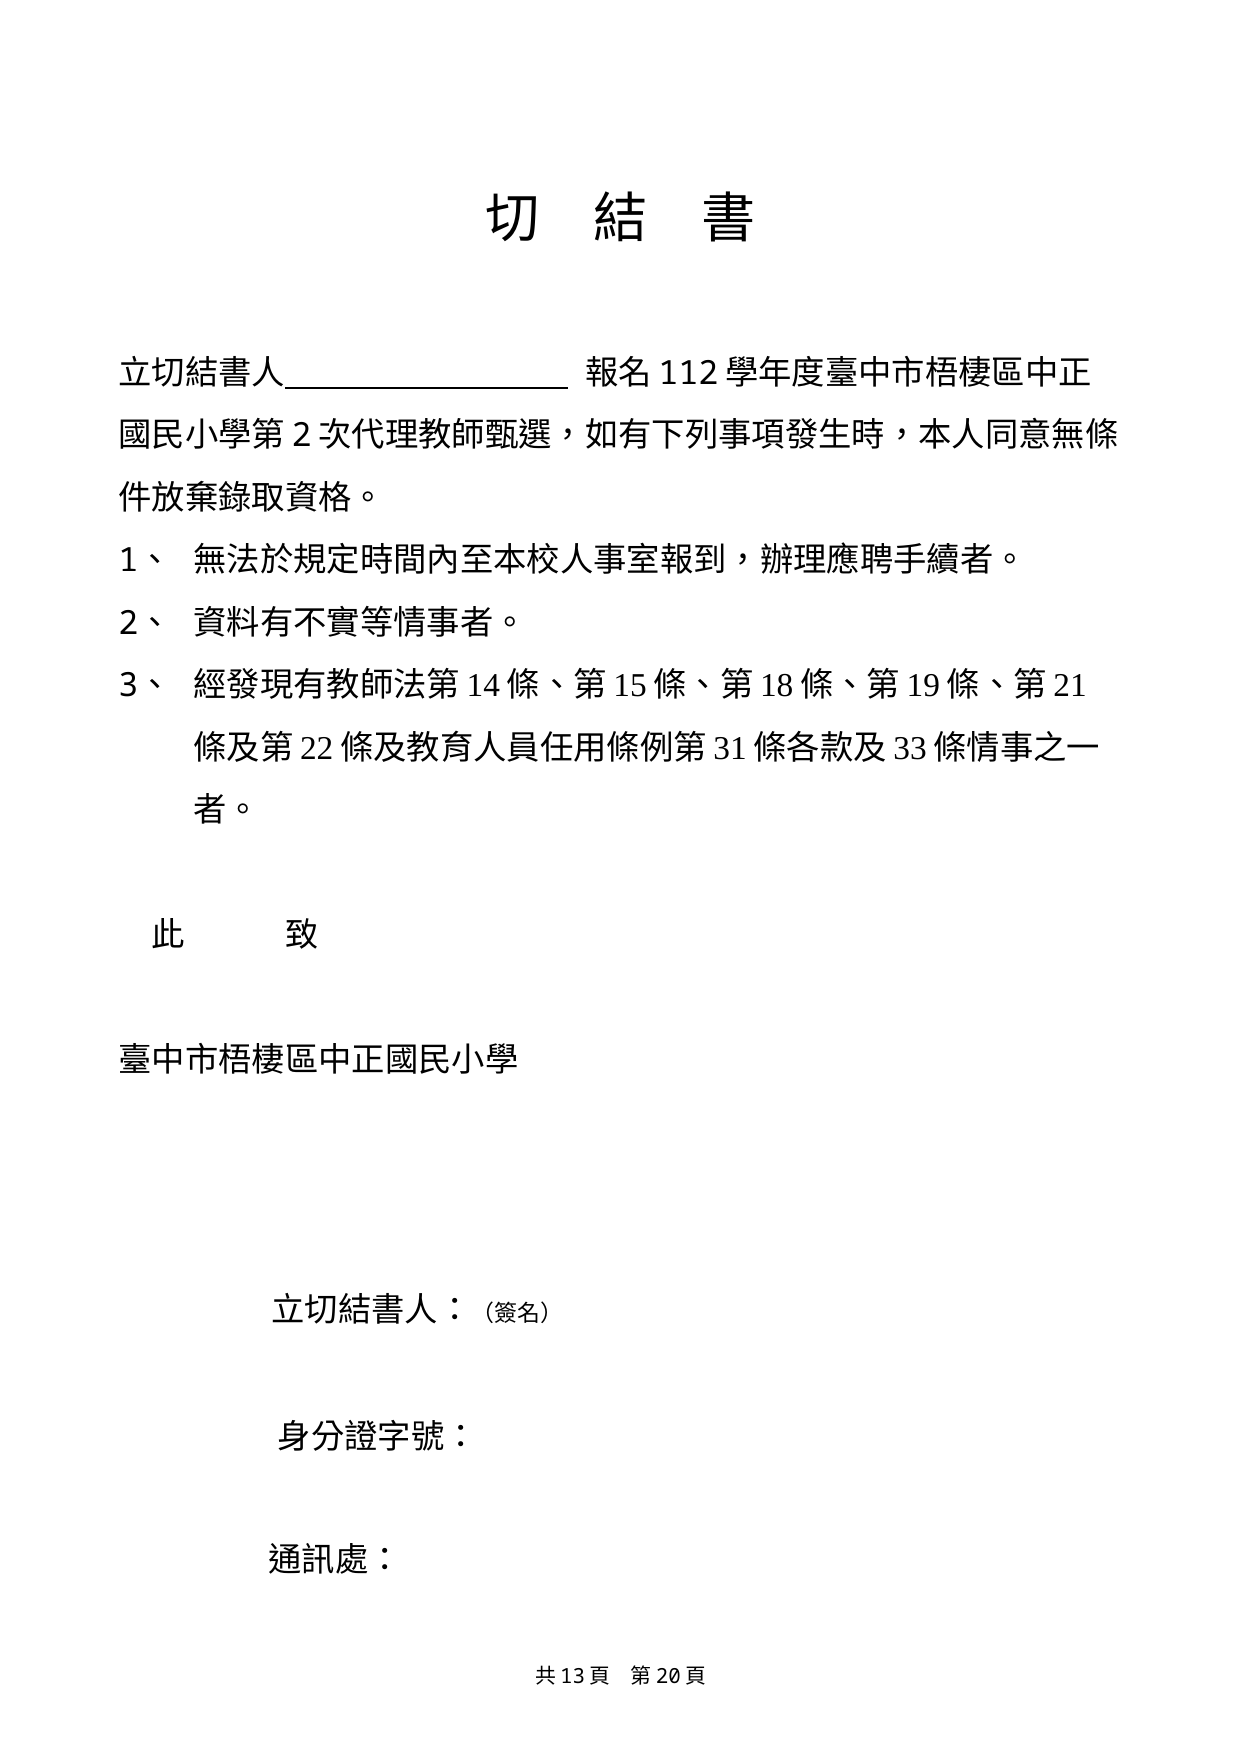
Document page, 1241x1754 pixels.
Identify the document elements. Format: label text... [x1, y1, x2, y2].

text 切 結 書 [118, 141, 1122, 266]
list 資料有不實等情事者。 [118, 578, 1122, 641]
text 立切結書人 報名112學年度臺中市梧棲區中正國民小學第2次代理教師甄選，如有下列事項發生時，本人同意無條件放棄錄取資格。 [118, 328, 1122, 516]
text 此 致 [118, 891, 1122, 953]
text 通訊處： [118, 1516, 1122, 1578]
list 經發現有教師法第14條、第15條、第18條、第19條、第21條及第22條及教育人員任用條例第31條各款及33條情事之一者。 [118, 641, 1122, 828]
list 無法於規定時間內至本校人事室報到，辦理應聘手續者。 [118, 516, 1122, 578]
text 臺中市梧棲區中正國民小學 [118, 1016, 1122, 1078]
text 立切結書人：（簽名） [118, 1266, 1122, 1328]
text 身分證字號： [118, 1391, 1122, 1453]
